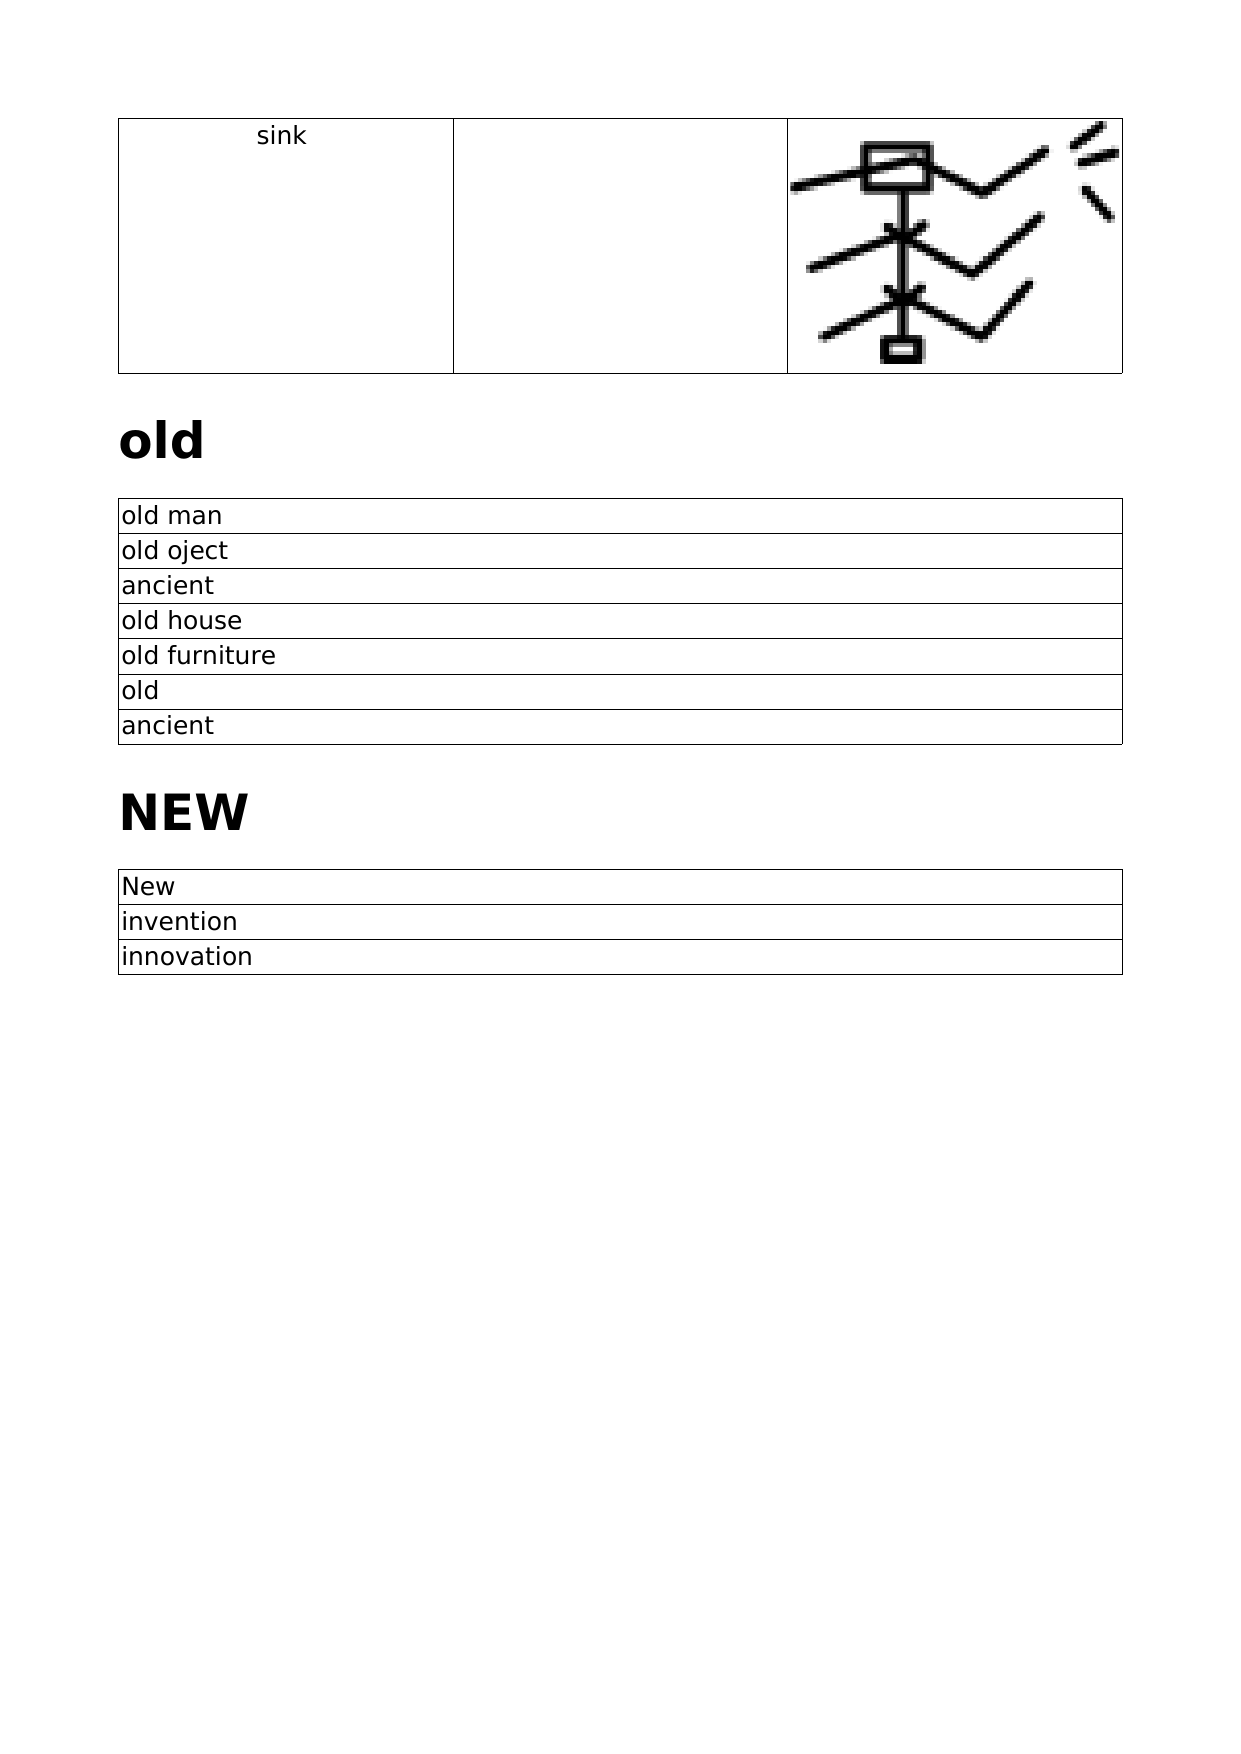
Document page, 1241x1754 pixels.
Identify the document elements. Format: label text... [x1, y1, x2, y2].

table_cell old furniture [119, 639, 1122, 673]
table_cell invention [119, 905, 1122, 939]
table_header New [119, 870, 1122, 904]
table_cell old [119, 675, 1122, 708]
table_cell [454, 119, 787, 372]
subtitle old [118, 412, 1122, 471]
picture [790, 121, 1120, 364]
table_cell sink [119, 119, 453, 372]
subtitle NEW [118, 783, 1122, 842]
table_cell ancient [119, 569, 1122, 603]
table_cell old oject [119, 534, 1122, 568]
table_cell ancient [119, 710, 1122, 744]
table_header old man [119, 499, 1122, 533]
table_cell innovation [119, 940, 1122, 974]
table_cell [788, 119, 1122, 372]
table_cell old house [119, 604, 1122, 638]
